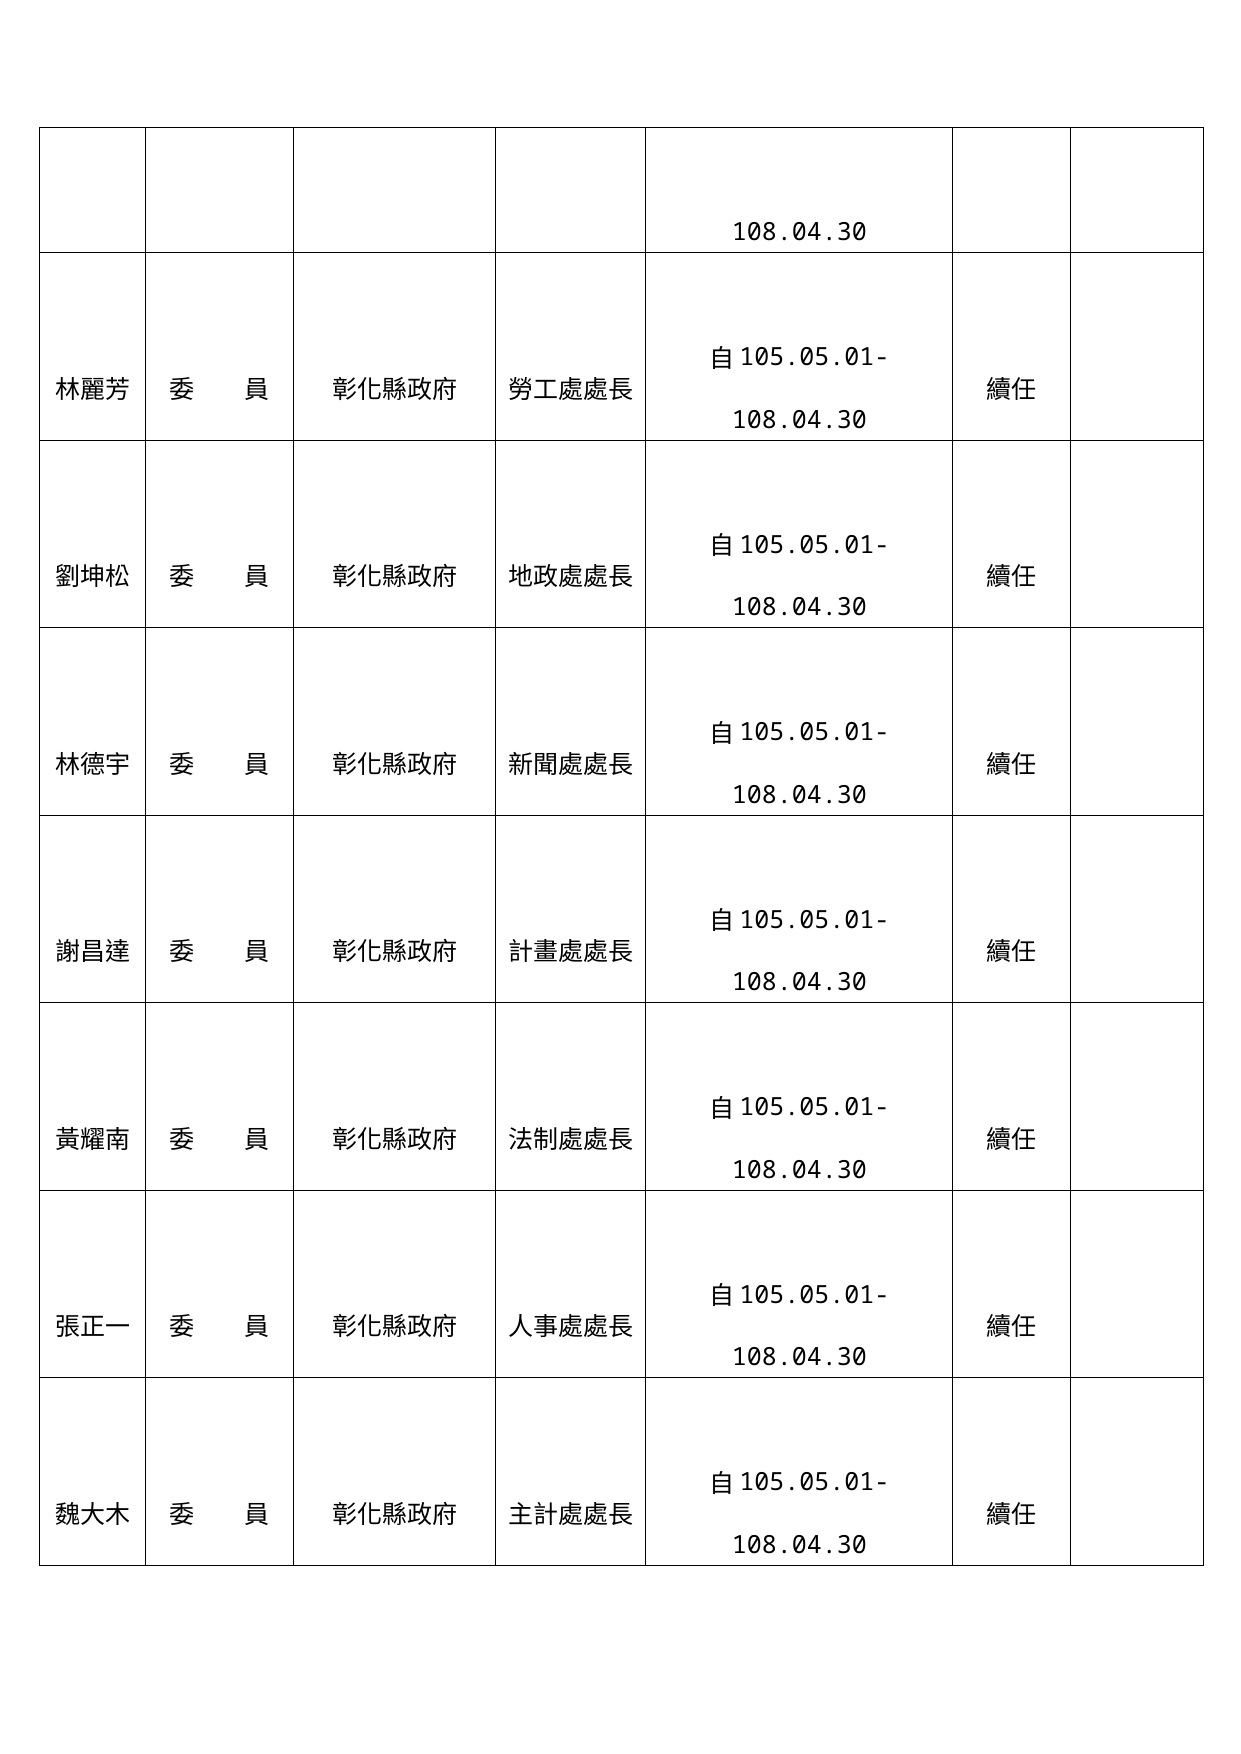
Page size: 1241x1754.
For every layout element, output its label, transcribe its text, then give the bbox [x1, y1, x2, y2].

table_cell 法制處處長 [496, 1003, 645, 1189]
table_cell 委 員 [146, 1378, 293, 1564]
table_cell 彰化縣政府 [294, 253, 495, 439]
table_cell [1071, 253, 1203, 439]
table_cell 彰化縣政府 [294, 441, 495, 627]
table_cell [1071, 441, 1203, 627]
table_cell 自105.05.01-108.04.30 [646, 441, 952, 627]
table_cell 自105.05.01-108.04.30 [646, 1191, 952, 1377]
table_cell 彰化縣政府 [294, 1191, 495, 1377]
table_cell 續任 [953, 1191, 1070, 1377]
table_cell 續任 [953, 1378, 1070, 1564]
table_cell 彰化縣政府 [294, 628, 495, 814]
table_cell 計畫處處長 [496, 816, 645, 1002]
table_cell 委 員 [146, 441, 293, 627]
table_cell 謝昌達 [40, 816, 145, 1002]
table_cell 地政處處長 [496, 441, 645, 627]
table_cell 自105.05.01-108.04.30 [646, 1378, 952, 1564]
table_cell 彰化縣政府 [294, 816, 495, 1002]
table_cell 劉坤松 [40, 441, 145, 627]
table_cell [1071, 1003, 1203, 1189]
table_cell 續任 [953, 628, 1070, 814]
table_cell 張正一 [40, 1191, 145, 1377]
table_cell 續任 [953, 1003, 1070, 1189]
table_cell 勞工處處長 [496, 253, 645, 439]
table_cell 續任 [953, 816, 1070, 1002]
table_cell [1071, 816, 1203, 1002]
table_cell 彰化縣政府 [294, 1378, 495, 1564]
table_cell [146, 128, 293, 252]
table_cell 委 員 [146, 628, 293, 814]
table_cell 新聞處處長 [496, 628, 645, 814]
table_cell [1071, 128, 1203, 252]
table_cell 續任 [953, 253, 1070, 439]
table_cell [496, 128, 645, 252]
table_cell [1071, 1191, 1203, 1377]
table_cell 續任 [953, 441, 1070, 627]
table_cell 自105.05.01-108.04.30 [646, 253, 952, 439]
table_cell 林麗芳 [40, 253, 145, 439]
table_cell 委 員 [146, 253, 293, 439]
table_cell 委 員 [146, 1003, 293, 1189]
table_cell 自105.05.01-108.04.30 [646, 816, 952, 1002]
table_cell 黃耀南 [40, 1003, 145, 1189]
table_cell [294, 128, 495, 252]
table_cell [1071, 1378, 1203, 1564]
table_cell 林德宇 [40, 628, 145, 814]
table_cell 自105.05.01-108.04.30 [646, 628, 952, 814]
table_cell [40, 128, 145, 252]
table_cell 人事處處長 [496, 1191, 645, 1377]
table_cell 魏大木 [40, 1378, 145, 1564]
table_cell 彰化縣政府 [294, 1003, 495, 1189]
table_cell 108.04.30 [646, 128, 952, 252]
table_cell 委 員 [146, 816, 293, 1002]
table_cell 主計處處長 [496, 1378, 645, 1564]
table_cell [1071, 628, 1203, 814]
table_cell 自105.05.01-108.04.30 [646, 1003, 952, 1189]
table_cell 委 員 [146, 1191, 293, 1377]
table_cell [953, 128, 1070, 252]
